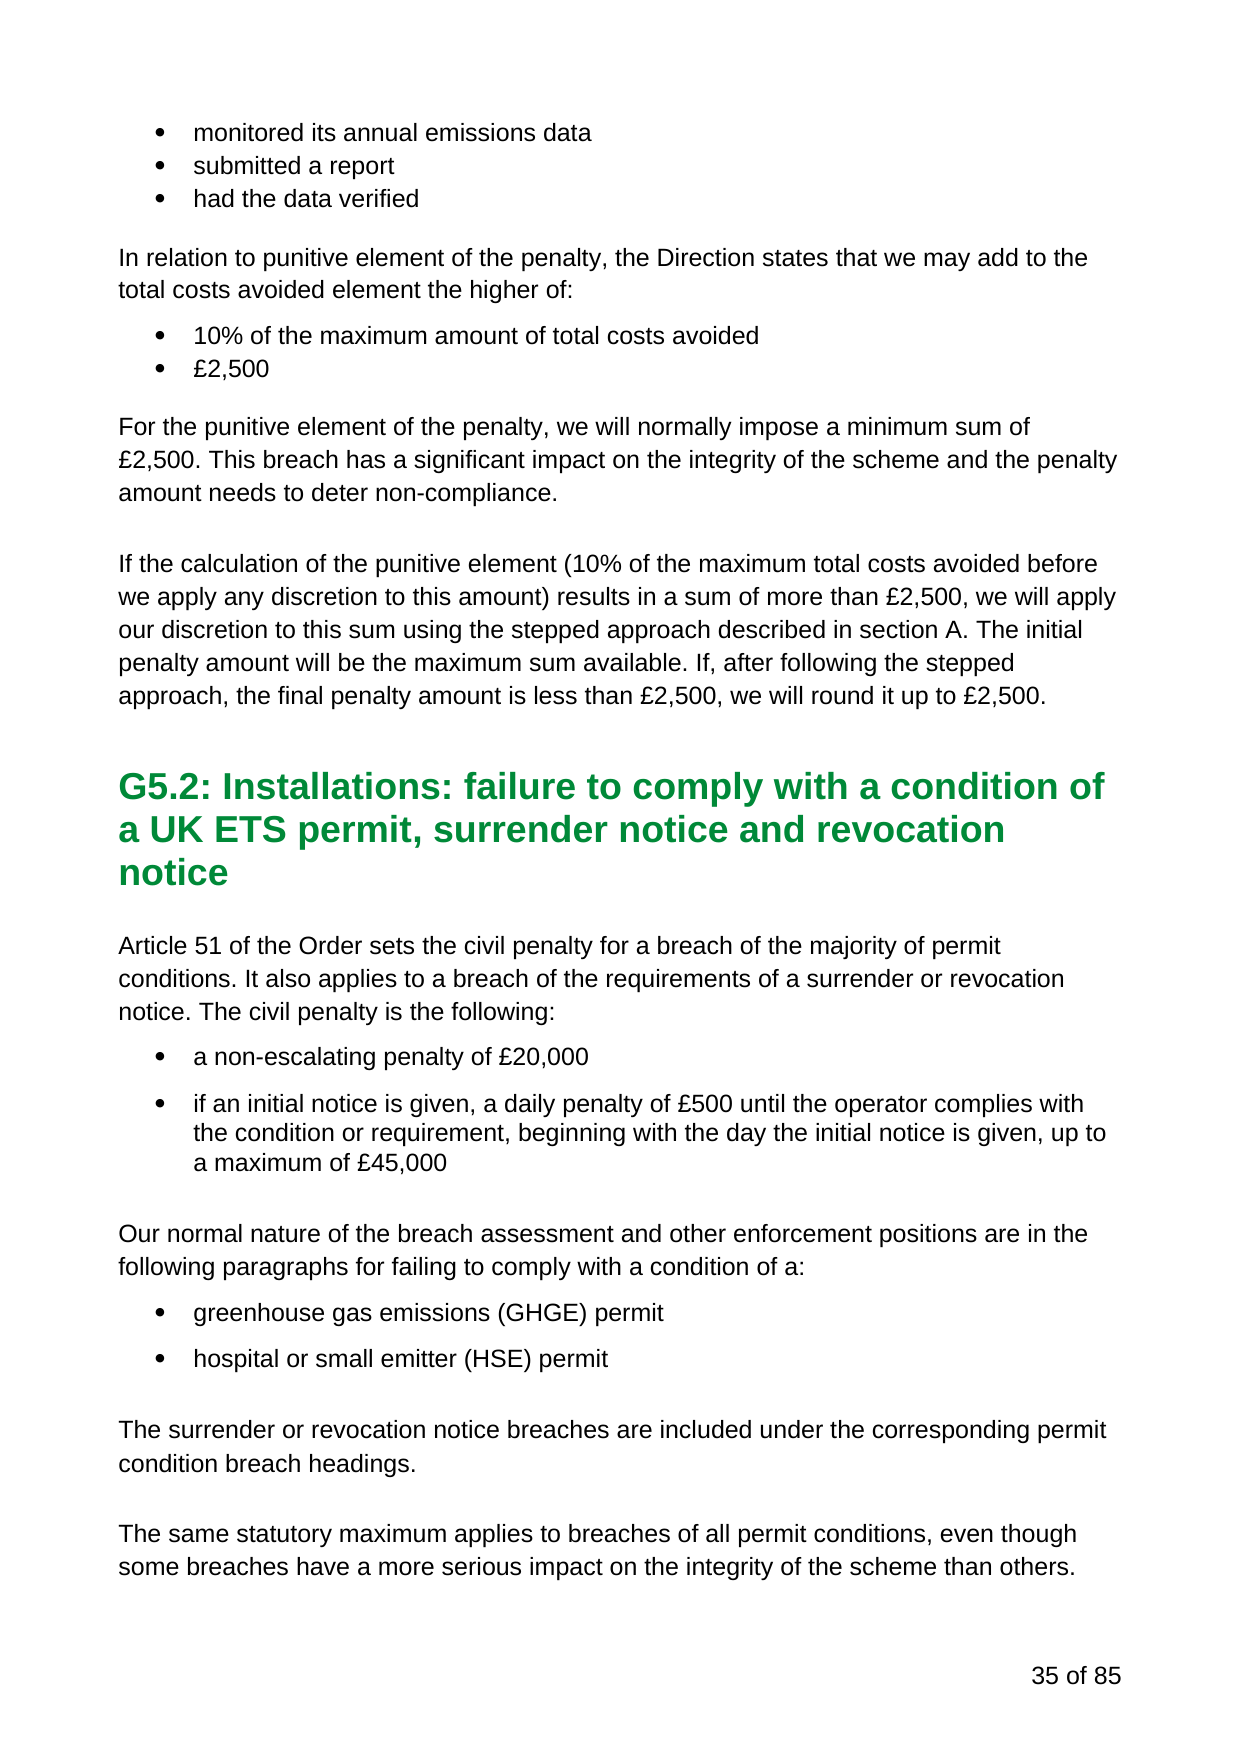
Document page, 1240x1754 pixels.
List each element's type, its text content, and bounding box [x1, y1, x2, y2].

list a non-escalating penalty of £20,000 [156, 1042, 1121, 1071]
text Our normal nature of the breach assessment and other enforcement positions are in the following paragraphs for failing to comply with a condition of a: [118, 1219, 1121, 1281]
list £2,500 [156, 354, 1121, 383]
text The same statutory maximum applies to breaches of all permit conditions, even though some breaches have a more serious impact on the integrity of the scheme than others. [118, 1519, 1121, 1581]
text Article 51 of the Order sets the civil penalty for a breach of the majority of permit conditions. It also applies to a breach of the requirements of a surrender or revocation notice. The civil penalty is the following: [118, 931, 1121, 1026]
list greenhouse gas emissions (GHGE) permit [156, 1298, 1121, 1327]
list hospital or small emitter (HSE) permit [156, 1344, 1121, 1373]
list monitored its annual emissions data [156, 118, 1121, 147]
text The surrender or revocation notice breaches are included under the corresponding permit condition breach headings. [118, 1416, 1121, 1477]
text If the calculation of the punitive element (10% of the maximum total costs avoided before we apply any discretion to this amount) results in a sum of more than £2,500, we will apply our discretion to this sum using the stepped approach described in section A. The initial penalty amount will be the maximum sum available. If, after following the stepped approach, the final penalty amount is less than £2,500, we will round it up to £2,500. [118, 549, 1121, 710]
text For the punitive element of the penalty, we will normally impose a minimum sum of £2,500. This breach has a significant impact on the integrity of the scheme and the penalty amount needs to deter non-compliance. [118, 412, 1121, 507]
subtitle G5.2: Installations: failure to comply with a condition of a UK ETS permit, surrender notice and revocation notice [118, 764, 1121, 893]
list if an initial notice is given, a daily penalty of £500 until the operator complies with the condition or requirement, beginning with the day the initial notice is given, up to a maximum of £45,000 [156, 1089, 1121, 1177]
list 10% of the maximum amount of total costs avoided [156, 321, 1121, 350]
list had the data verified [156, 184, 1121, 213]
text In relation to punitive element of the penalty, the Direction states that we may add to the total costs avoided element the higher of: [118, 242, 1121, 304]
list submitted a report [156, 151, 1121, 180]
